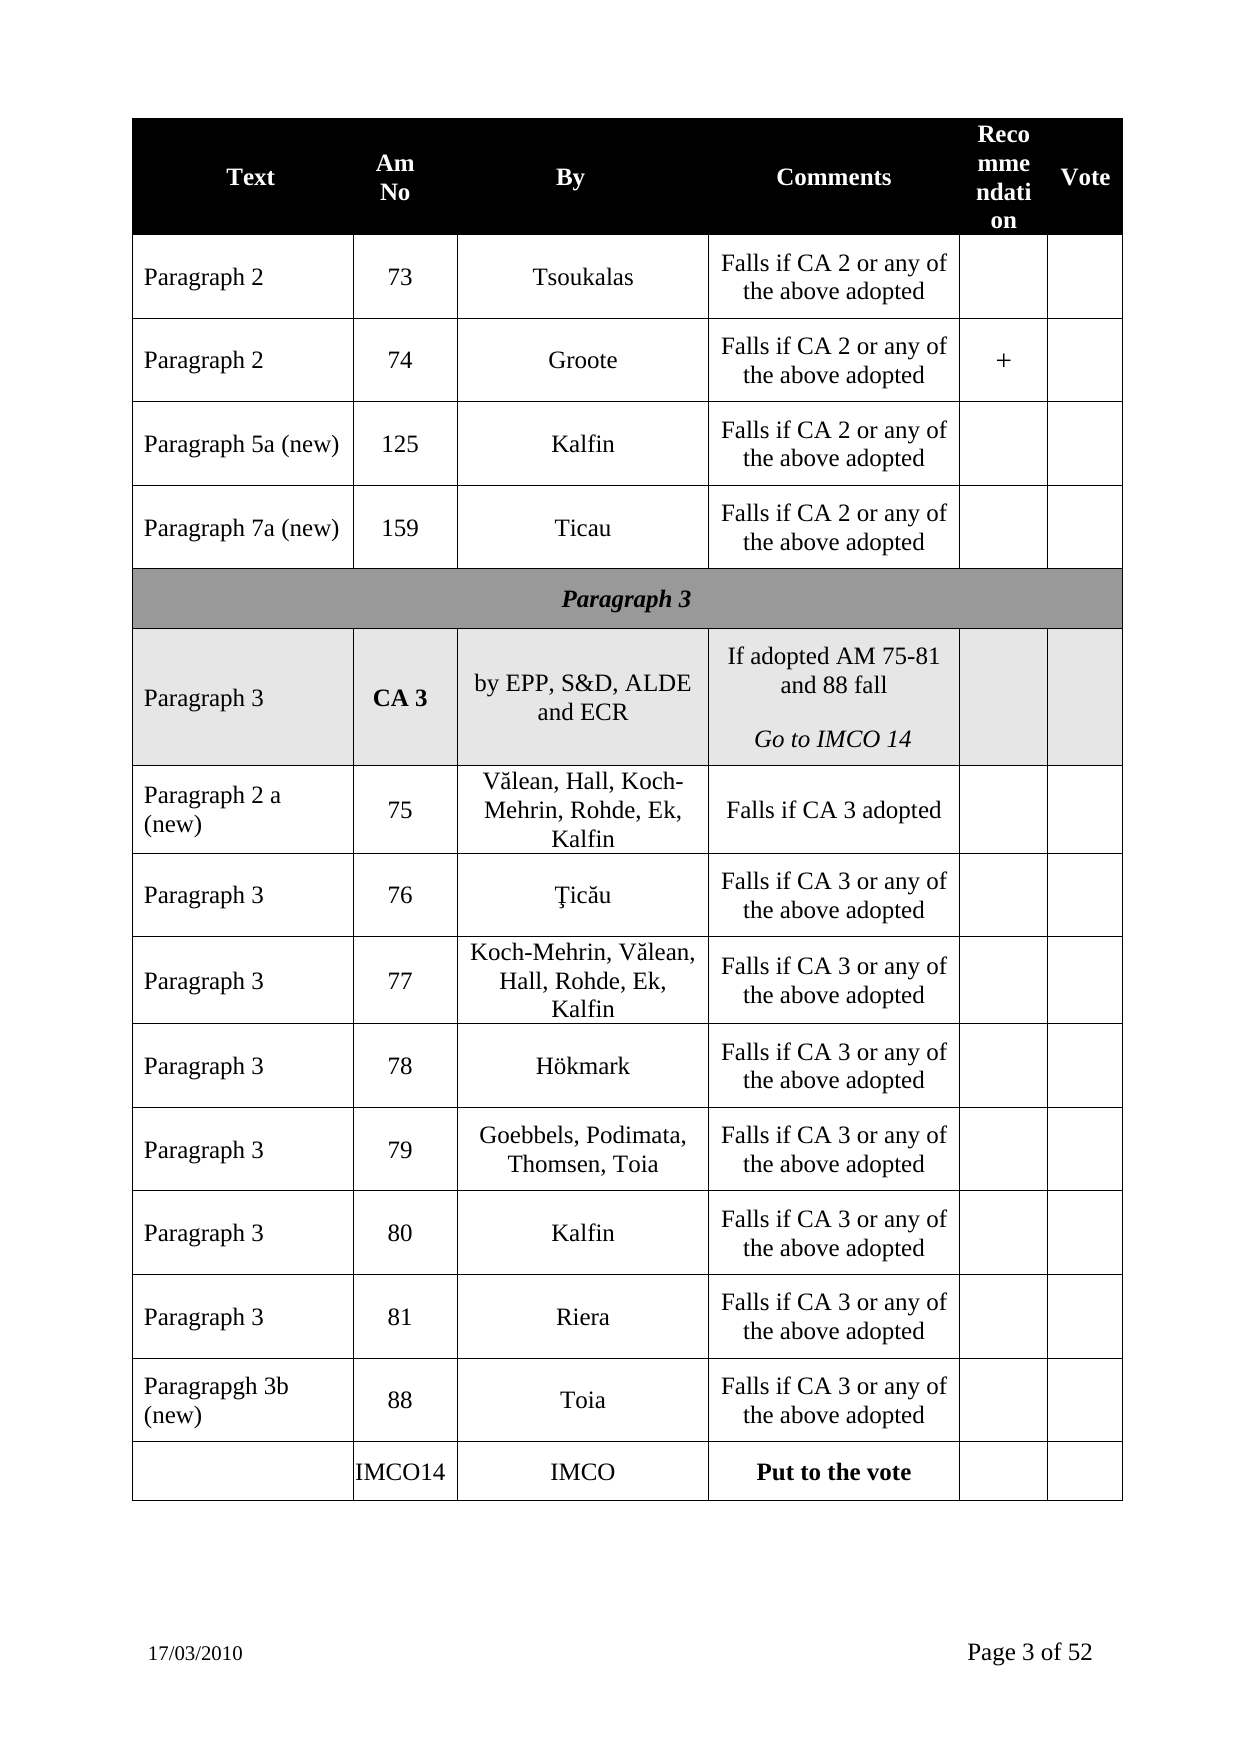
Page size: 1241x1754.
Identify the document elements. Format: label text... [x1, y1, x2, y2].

table_cell [1048, 629, 1122, 765]
table_cell Falls if CA 3 or any of the above adopted [709, 1275, 959, 1357]
table_cell [1048, 1191, 1122, 1274]
table_cell Kalfin [458, 1191, 708, 1274]
table_cell [960, 1024, 1047, 1107]
table_cell 125 [354, 402, 457, 485]
table_cell [960, 854, 1047, 936]
table_cell [1048, 402, 1122, 485]
table_cell Paragraph 3 [133, 1191, 353, 1274]
table_cell Falls if CA 2 or any of the above adopted [709, 235, 959, 318]
table_cell [960, 1108, 1047, 1190]
table_cell Paragraph 2 [133, 319, 353, 401]
table_cell Hökmark [458, 1024, 708, 1107]
table_cell Paragraph 3 [133, 629, 353, 765]
table_header By [433, 119, 708, 234]
table_cell IMCO [458, 1442, 708, 1500]
table_cell Falls if CA 3 or any of the above adopted [709, 854, 959, 936]
table_cell 76 [354, 854, 457, 936]
table_cell [1048, 854, 1122, 936]
table_cell [960, 1275, 1047, 1357]
table_header Comments [709, 119, 959, 234]
table_cell Falls if CA 3 or any of the above adopted [709, 1359, 959, 1441]
table_cell Goebbels, Podimata, Thomsen, Toia [458, 1108, 708, 1190]
table_cell Put to the vote [709, 1442, 959, 1500]
table_cell [1048, 937, 1122, 1023]
table_cell [1048, 1442, 1122, 1500]
table_cell Paragraph 3 [133, 569, 1122, 628]
table_cell Kalfin [458, 402, 708, 485]
table_cell [1048, 1359, 1122, 1441]
table_cell [1048, 1024, 1122, 1107]
table_cell + [960, 319, 1047, 401]
table_cell Falls if CA 3 or any of the above adopted [709, 937, 959, 1023]
table_cell Falls if CA 3 or any of the above adopted [709, 1024, 959, 1107]
table_cell [960, 1191, 1047, 1274]
table_cell Falls if CA 3 adopted [709, 766, 959, 852]
table_cell [1048, 1275, 1122, 1357]
table_cell [1048, 486, 1122, 568]
table_cell Paragraph 3 [133, 1108, 353, 1190]
table_cell Paragraph 5a (new) [133, 402, 353, 485]
table_cell 88 [354, 1359, 457, 1441]
table_cell Paragrapgh 3b (new) [133, 1359, 353, 1441]
table_cell Groote [458, 319, 708, 401]
table_cell Vălean, Hall, Koch-Mehrin, Rohde, Ek, Kalfin [458, 766, 708, 852]
table_cell Falls if CA 2 or any of the above adopted [709, 402, 959, 485]
table_cell 75 [354, 766, 457, 852]
table_cell Riera [458, 1275, 708, 1357]
table_cell Ţicău [458, 854, 708, 936]
table_header Text [133, 119, 368, 234]
table_cell 78 [354, 1024, 457, 1107]
table_cell Tsoukalas [458, 235, 708, 318]
table_cell Falls if CA 3 or any of the above adopted [709, 1191, 959, 1274]
table_cell 74 [354, 319, 457, 401]
table_cell Paragraph 3 [133, 854, 353, 936]
table_cell [960, 937, 1047, 1023]
table_header Vote [1048, 119, 1122, 234]
table_cell Paragraph 2 [133, 235, 353, 318]
table_cell [960, 1442, 1047, 1500]
table_cell [960, 235, 1047, 318]
table_cell [960, 402, 1047, 485]
table_cell Paragraph 3 [133, 1024, 353, 1107]
table_cell Falls if CA 3 or any of the above adopted [709, 1108, 959, 1190]
table_cell CA 3 [354, 629, 457, 765]
table_cell 80 [354, 1191, 457, 1274]
table_cell [1048, 319, 1122, 401]
table_cell Paragraph 3 [133, 1275, 353, 1357]
table_cell 159 [354, 486, 457, 568]
table_cell Toia [458, 1359, 708, 1441]
table_cell Koch-Mehrin, Vălean, Hall, Rohde, Ek, Kalfin [458, 937, 708, 1023]
table_cell [960, 766, 1047, 852]
table_cell Falls if CA 2 or any of the above adopted [709, 486, 959, 568]
table_cell 81 [354, 1275, 457, 1357]
table_cell 77 [354, 937, 457, 1023]
table_cell IMCO14 [354, 1442, 457, 1500]
table_cell [133, 1442, 353, 1500]
table_cell Paragraph 3 [133, 937, 353, 1023]
table_cell 79 [354, 1108, 457, 1190]
table_cell If adopted AM 75-81 and 88 fall Go to IMCO 14 [709, 629, 959, 765]
table_header Recommendation [960, 119, 1047, 234]
table_cell [960, 1359, 1047, 1441]
table_cell [1048, 235, 1122, 318]
table_cell [1048, 1108, 1122, 1190]
table_header Am No [369, 119, 432, 234]
table_cell [960, 486, 1047, 568]
table_cell [960, 629, 1047, 765]
table_cell by EPP, S&D, ALDE and ECR [458, 629, 708, 765]
table_cell Falls if CA 2 or any of the above adopted [709, 319, 959, 401]
table_cell 73 [354, 235, 457, 318]
table_cell Paragraph 7a (new) [133, 486, 353, 568]
table_cell Paragraph 2 a (new) [133, 766, 353, 852]
table_cell [1048, 766, 1122, 852]
table_cell Ticau [458, 486, 708, 568]
